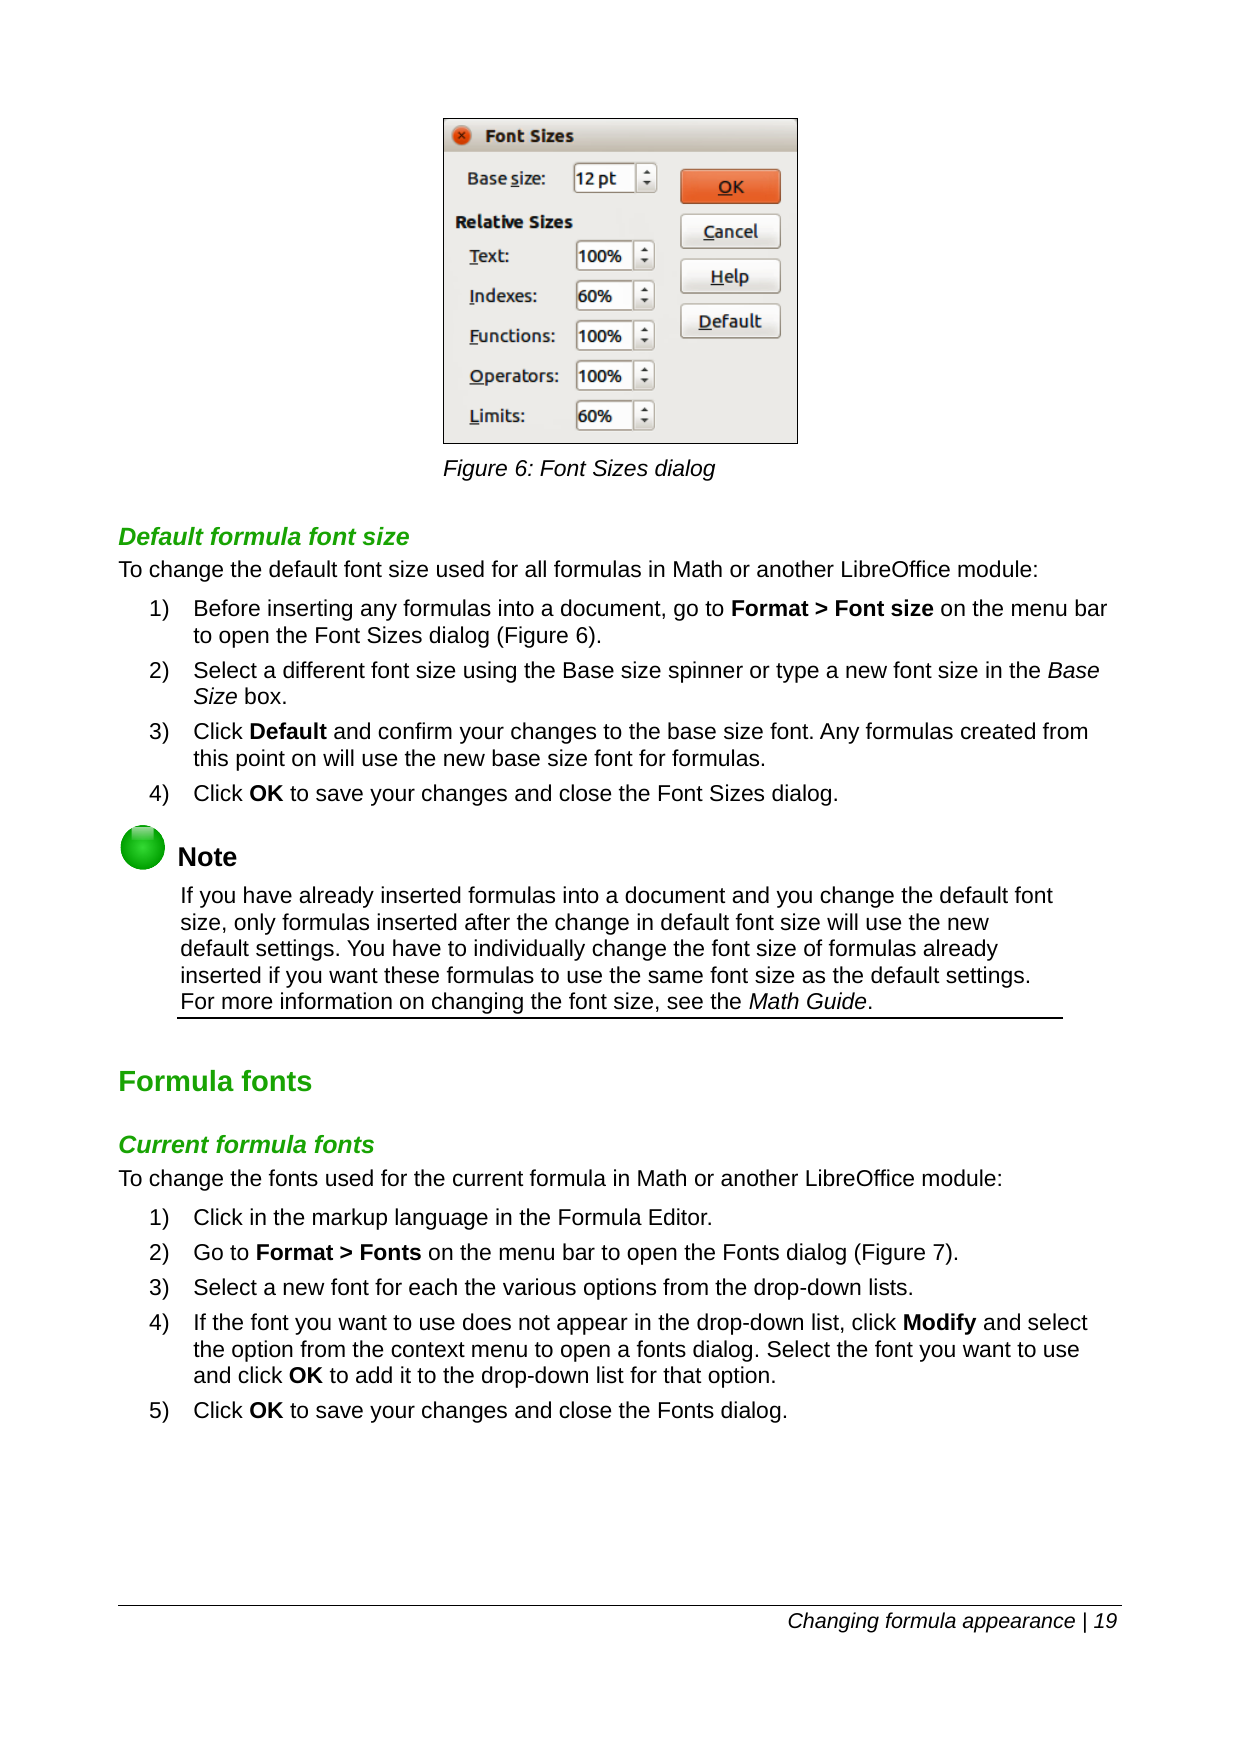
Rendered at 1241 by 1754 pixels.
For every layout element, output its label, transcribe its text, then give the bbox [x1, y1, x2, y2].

text To change the fonts used for the current formula in Math or another LibreOffice module: [118, 1165, 1122, 1191]
list Before inserting any formulas into a document, go to Format > Font size on the menu bar to open the Font Sizes dialog (Figure 6). [169, 595, 1122, 648]
list Click OK to save your changes and close the Fonts dialog. [169, 1397, 1122, 1423]
subtitle Note [118, 823, 1122, 872]
list Click in the markup language in the Formula Editor. [169, 1203, 1122, 1230]
picture [444, 119, 797, 443]
subtitle Formula fonts [118, 1064, 1122, 1098]
text Figure 6: Font Sizes dialog [443, 455, 797, 482]
subtitle Default formula font size [118, 522, 1122, 550]
list Go to Format > Fonts on the menu bar to open the Fonts dialog (Figure 7). [169, 1239, 1122, 1265]
text If you have already inserted formulas into a document and you change the default font size, only formulas inserted after the change in default font size will use the new default settings. You have to individually change the font size of formulas already inserted if you want these formulas to use the same font size as the default settings. For more information on changing the font size, see the Math Guide. [177, 879, 1063, 1017]
list Select a new font for each the various options from the drop-down lists. [169, 1274, 1122, 1300]
text To change the default font size used for all formulas in Math or another LibreOffice module: [118, 556, 1122, 583]
list If the font you want to use does not appear in the drop-down list, click Modify and select the option from the context menu to open a fonts dialog. Select the font you want to use and click OK to add it to the drop-down list for that option. [169, 1309, 1122, 1388]
list Click OK to save your changes and close the Font Sizes dialog. [169, 780, 1122, 806]
list Click Default and confirm your changes to the base size font. Any formulas created from this point on will use the new base size font for formulas. [169, 718, 1122, 771]
list Select a different font size using the Base size spinner or type a new font size in the Base Size box. [169, 657, 1122, 709]
subtitle Current formula fonts [118, 1130, 1122, 1159]
